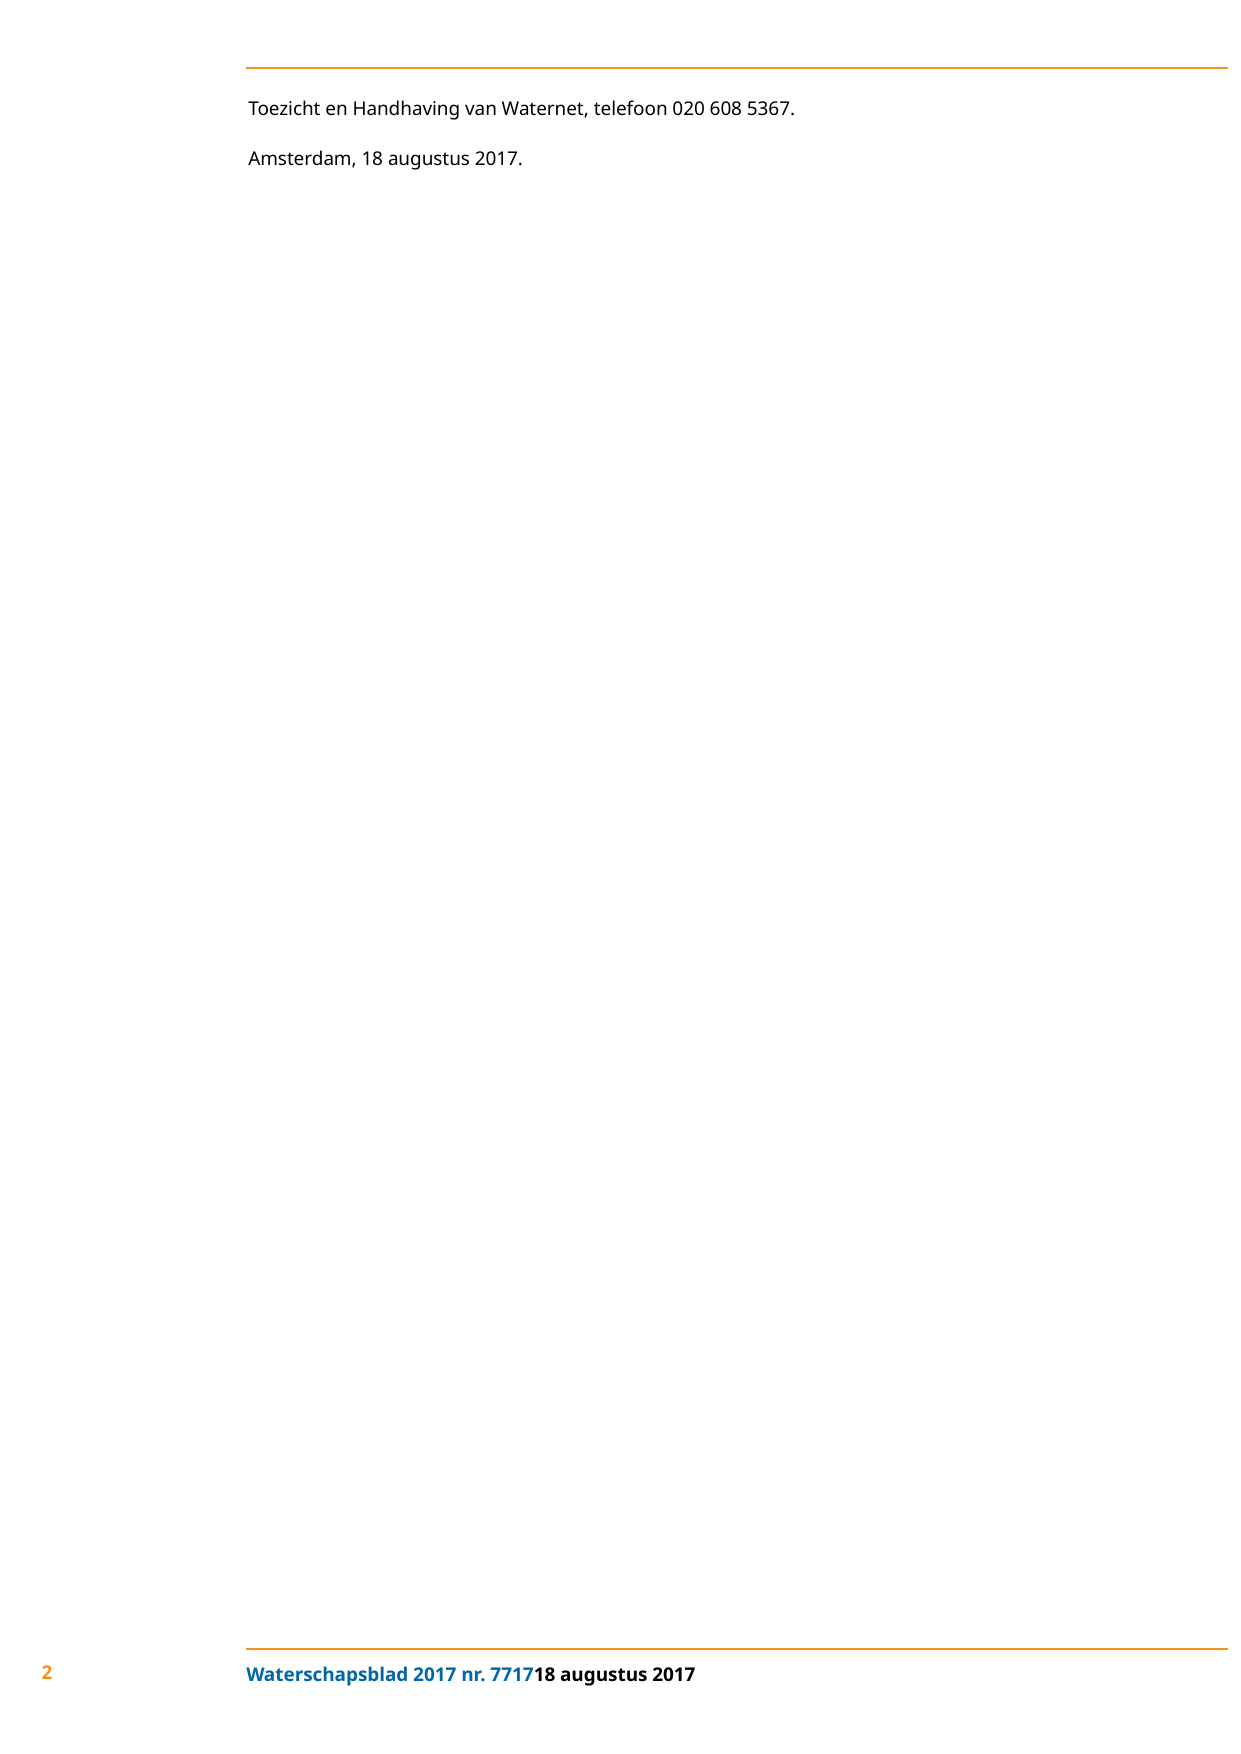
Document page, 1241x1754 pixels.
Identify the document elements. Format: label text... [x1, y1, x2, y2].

text Amsterdam, 18 augustus 2017. [248, 145, 1152, 171]
text Toezicht en Handhaving van Waternet, telefoon 020 608 5367. [248, 95, 1152, 121]
picture [41, 47, 231, 172]
